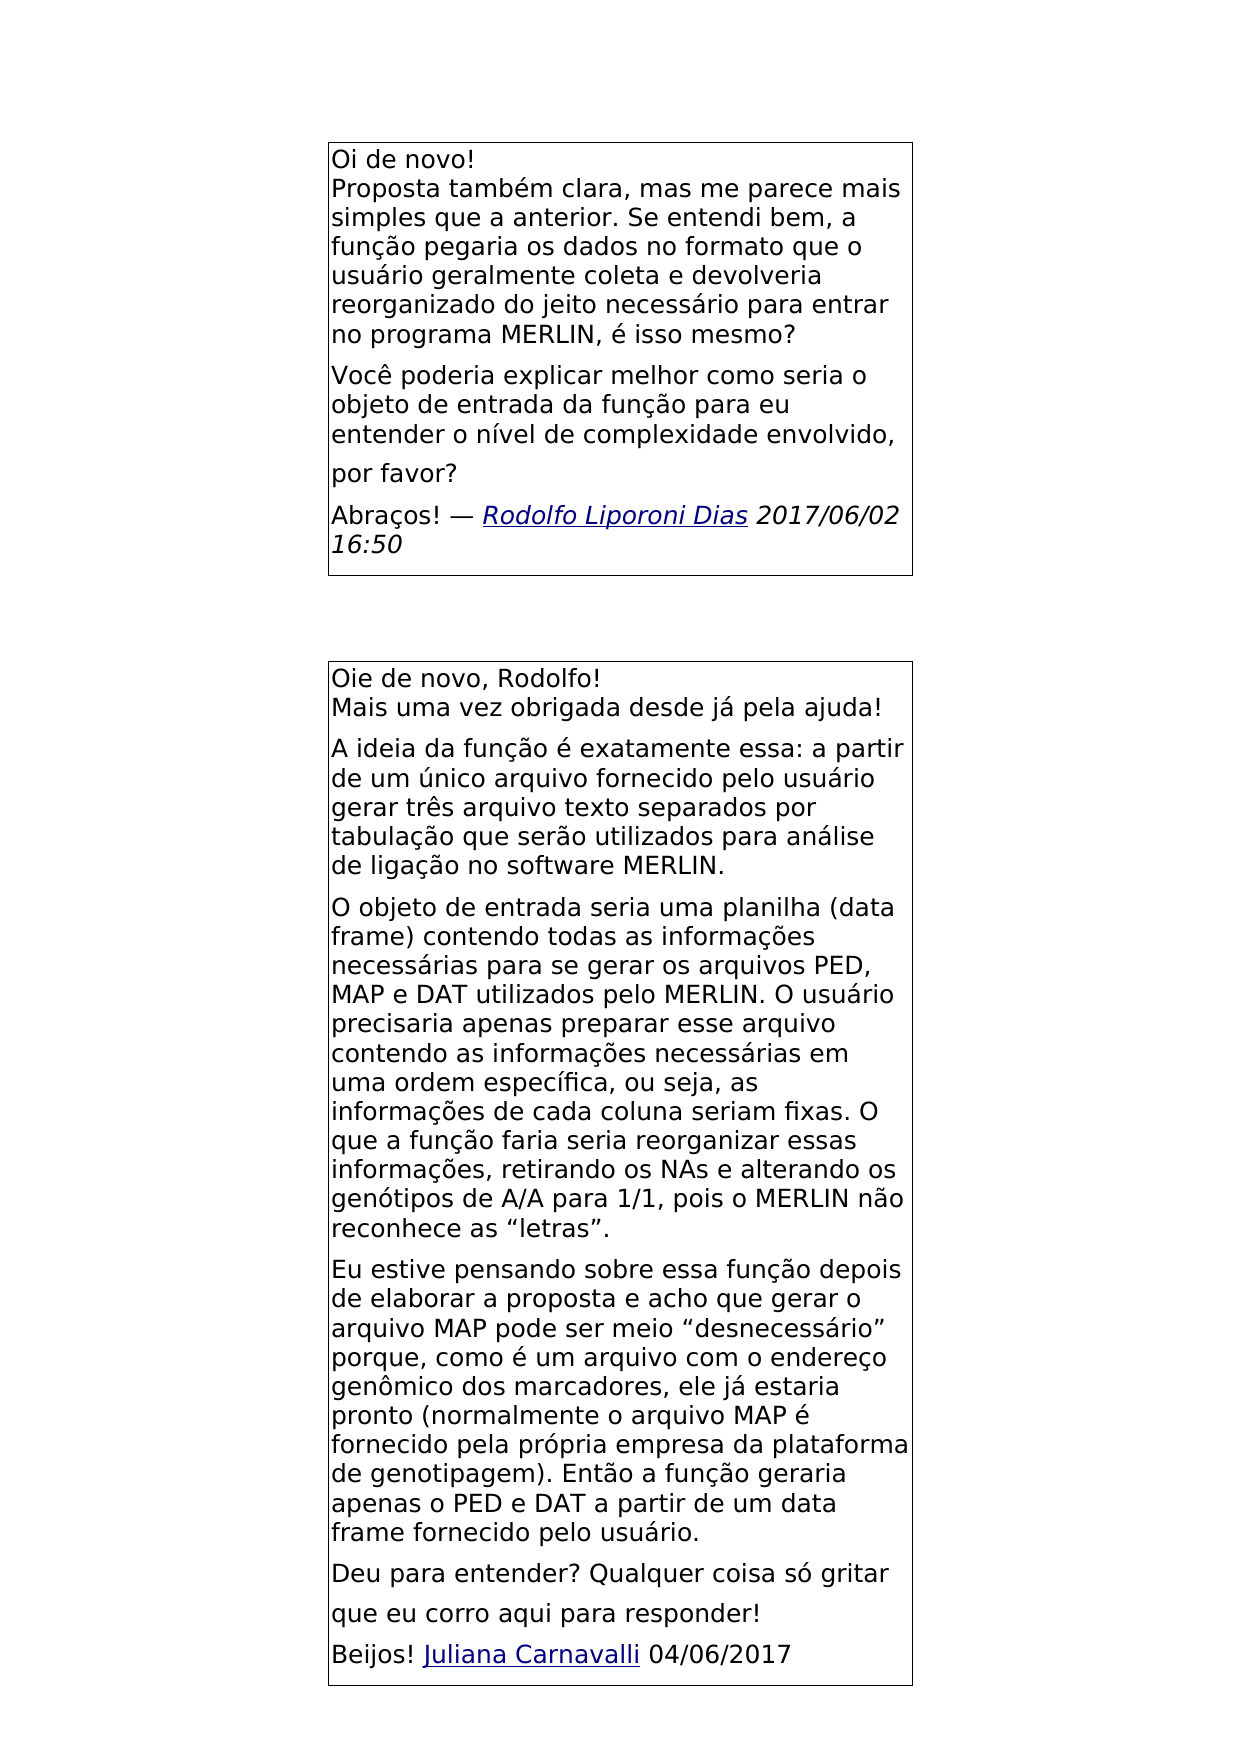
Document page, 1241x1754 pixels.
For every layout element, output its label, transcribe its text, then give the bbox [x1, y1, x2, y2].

table_header Oi de novo! Proposta também clara, mas me parece mais simples que a anterior. Se entendi bem, a função pegaria os dados no formato que o usuário geralmente coleta e devolveria reorganizado do jeito necessário para entrar no programa MERLIN, é isso mesmo? Você poderia explicar melhor como seria o objeto de entrada da função para eu entender o nível de complexidade envolvido, por favor? Abraços! — Rodolfo Liporoni Dias 2017/06/02 16:50 [329, 143, 912, 574]
table_header Oie de novo, Rodolfo! Mais uma vez obrigada desde já pela ajuda! A ideia da função é exatamente essa: a partir de um único arquivo fornecido pelo usuário gerar três arquivo texto separados por tabulação que serão utilizados para análise de ligação no software MERLIN. O objeto de entrada seria uma planilha (data frame) contendo todas as informações necessárias para se gerar os arquivos PED, MAP e DAT utilizados pelo MERLIN. O usuário precisaria apenas preparar esse arquivo contendo as informações necessárias em uma ordem específica, ou seja, as informações de cada coluna seriam fixas. O que a função faria seria reorganizar essas informações, retirando os NAs e alterando os genótipos de A/A para 1/1, pois o MERLIN não reconhece as “letras”. Eu estive pensando sobre essa função depois de elaborar a proposta e acho que gerar o arquivo MAP pode ser meio “desnecessário” porque, como é um arquivo com o endereço genômico dos marcadores, ele já estaria pronto (normalmente o arquivo MAP é fornecido pela própria empresa da plataforma de genotipagem). Então a função geraria apenas o PED e DAT a partir de um data frame fornecido pelo usuário. Deu para entender? Qualquer coisa só gritar que eu corro aqui para responder! Beijos! Juliana Carnavalli 04/06/2017 [329, 662, 912, 1685]
